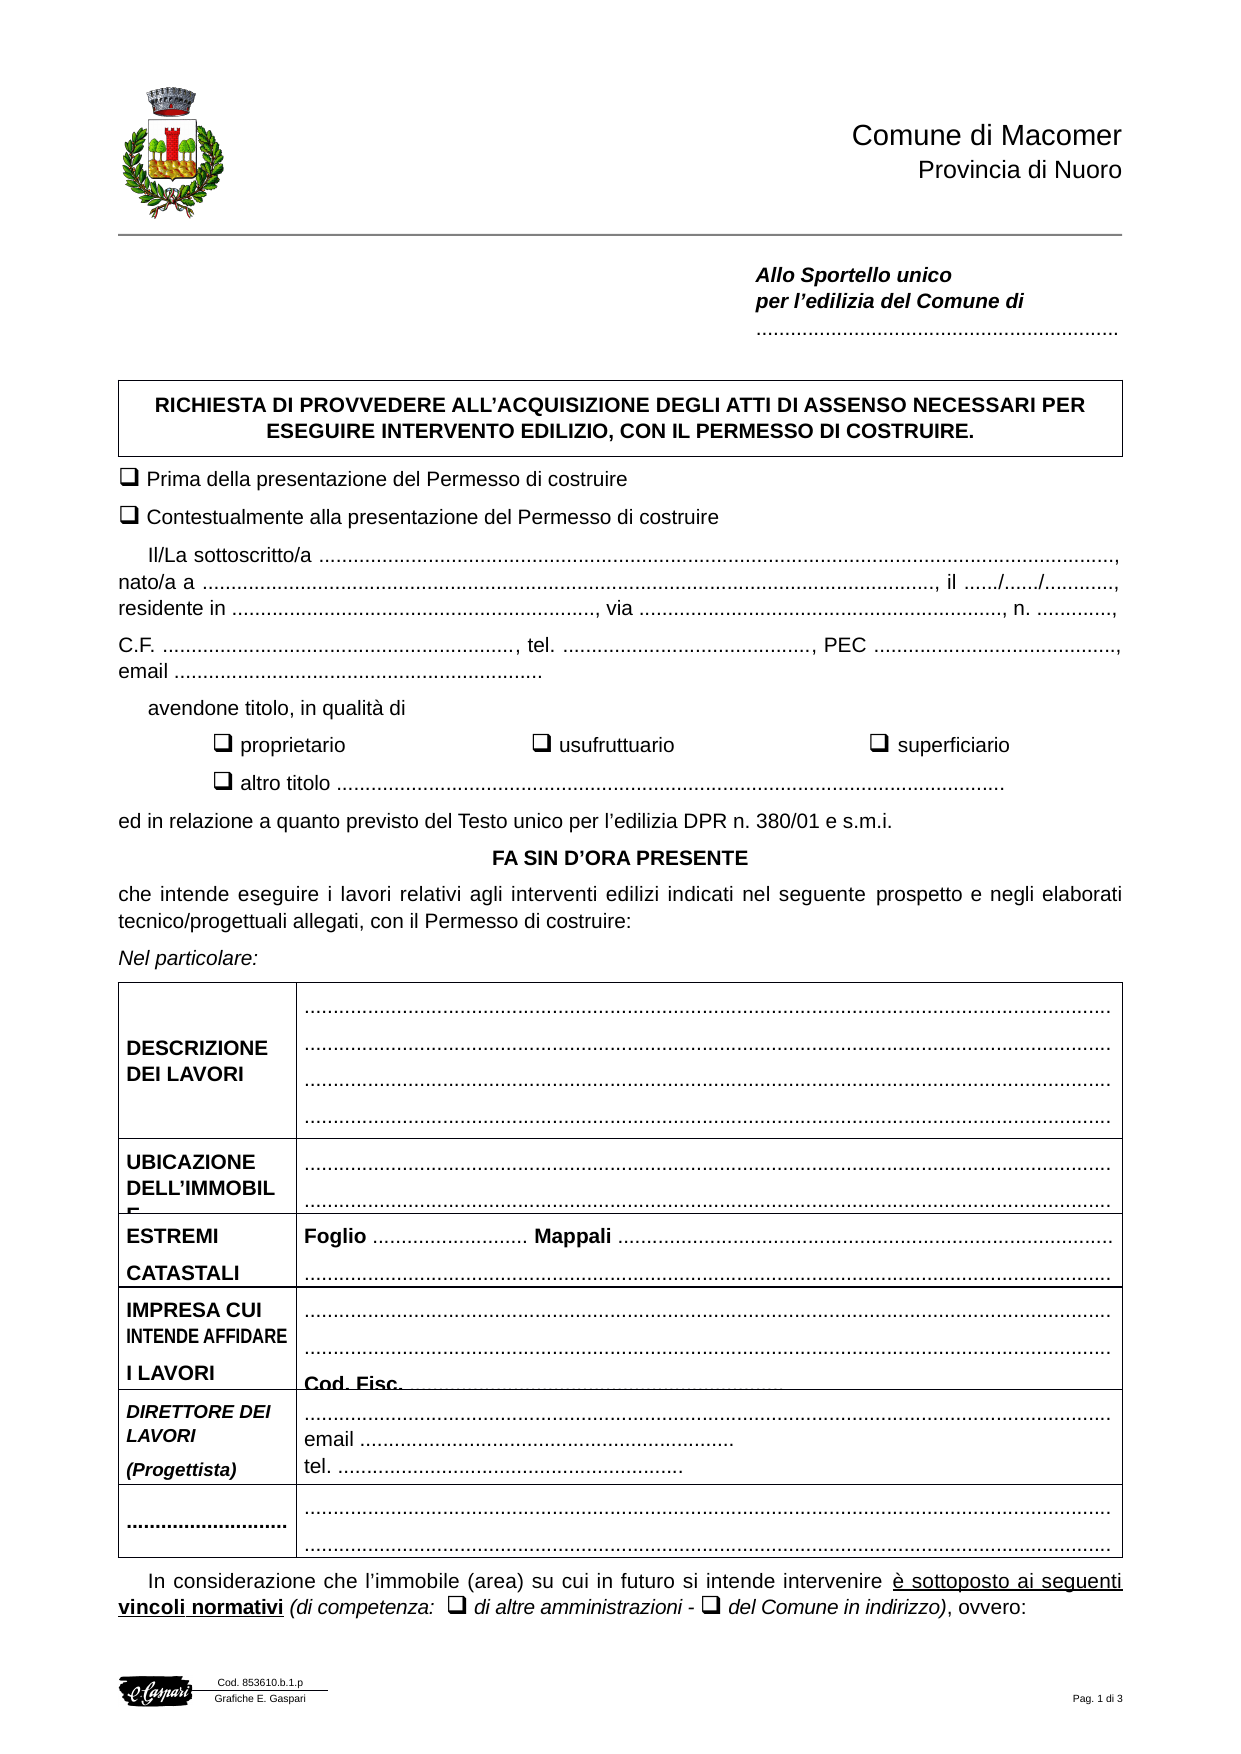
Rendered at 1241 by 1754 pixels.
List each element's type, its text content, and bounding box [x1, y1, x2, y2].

table_cell ESTREMI CATASTALI [119, 1214, 296, 1286]
text  Contestualmente alla presentazione del Permesso di costruire [118, 505, 1122, 530]
table_header RICHIESTA DI PROVVEDERE ALL’ACQUISIZIONE DEGLI ATTI DI ASSENSO NECESSARI PER ESEGUIRE INTERVENTO EDILIZIO, CON IL PERMESSO DI COSTRUIRE. [119, 381, 1122, 456]
text  proprietario  usufruttuario  superficiario [118, 732, 1122, 757]
table_header DESCRIZIONE DEI LAVORI [119, 983, 296, 1138]
table_cell ............................ [119, 1485, 296, 1557]
text Allo Sportello unico [755, 263, 1122, 287]
text Comune di Macomer [224, 118, 1122, 152]
text Il/La sottoscritto/a .........................................................................................................................................., nato/a a ..............................................................................................................................., il ....../....../............, residente in ..............................................................., via ..............................................................., n. ............., [118, 543, 1122, 620]
text che intende eseguire i lavori relativi agli interventi edilizi indicati nel seguente prospetto e negli elaborati tecnico/progettuali allegati, con il Permesso di costruire: [118, 882, 1122, 932]
table_cell Foglio ........................... Mappali ...................................................................................... ............................................................................................................................................ [297, 1214, 1122, 1286]
table_cell IMPRESA CUI INTENDE AFFIDARE I LAVORI [119, 1288, 296, 1389]
table_cell ............................................................................................................................................ ............................................................................................................................................ [297, 1139, 1122, 1212]
table_cell ............................................................................................................................................ email ................................................................. tel. ............................................................ [297, 1390, 1122, 1483]
text  Prima della presentazione del Permesso di costruire [118, 467, 1122, 492]
picture [118, 1675, 193, 1707]
table_cell ............................................................................................................................................ ............................................................................................................................................ Cod. Fisc. ................................................................. tel. ................................................... [297, 1288, 1122, 1389]
text Nel particolare: [118, 945, 1122, 969]
table_cell DIRETTORE DEI LAVORI (Progettista) [119, 1390, 296, 1483]
text Provincia di Nuoro [224, 155, 1122, 184]
text ............................................................... [756, 316, 1122, 339]
picture [122, 87, 224, 219]
text per l’edilizia del Comune di [756, 289, 1122, 313]
table_header ............................................................................................................................................ ............................................................................................................................................ ............................................................................................................................................ ............................................................................................................................................ [297, 983, 1122, 1138]
text FA SIN D’ORA PRESENTE [118, 845, 1122, 869]
table_cell ............................................................................................................................................ ............................................................................................................................................ [297, 1485, 1122, 1557]
text ed in relazione a quanto previsto del Testo unico per l’edilizia DPR n. 380/01 e s.m.i. [118, 809, 1122, 833]
text  altro titolo .................................................................................................................... [118, 771, 1122, 796]
text In considerazione che l’immobile (area) su cui in futuro si intende intervenire è sottoposto ai seguenti vincoli normativi (di competenza:  di altre amministrazioni -  del Comune in indirizzo), ovvero: [118, 1568, 1122, 1620]
text avendone titolo, in qualità di [118, 696, 1122, 720]
table_cell UBICAZIONE DELL’IMMOBILE [119, 1139, 296, 1212]
text C.F. ............................................................., tel. ..........................................., PEC .........................................., email ................................................................ [118, 633, 1122, 683]
